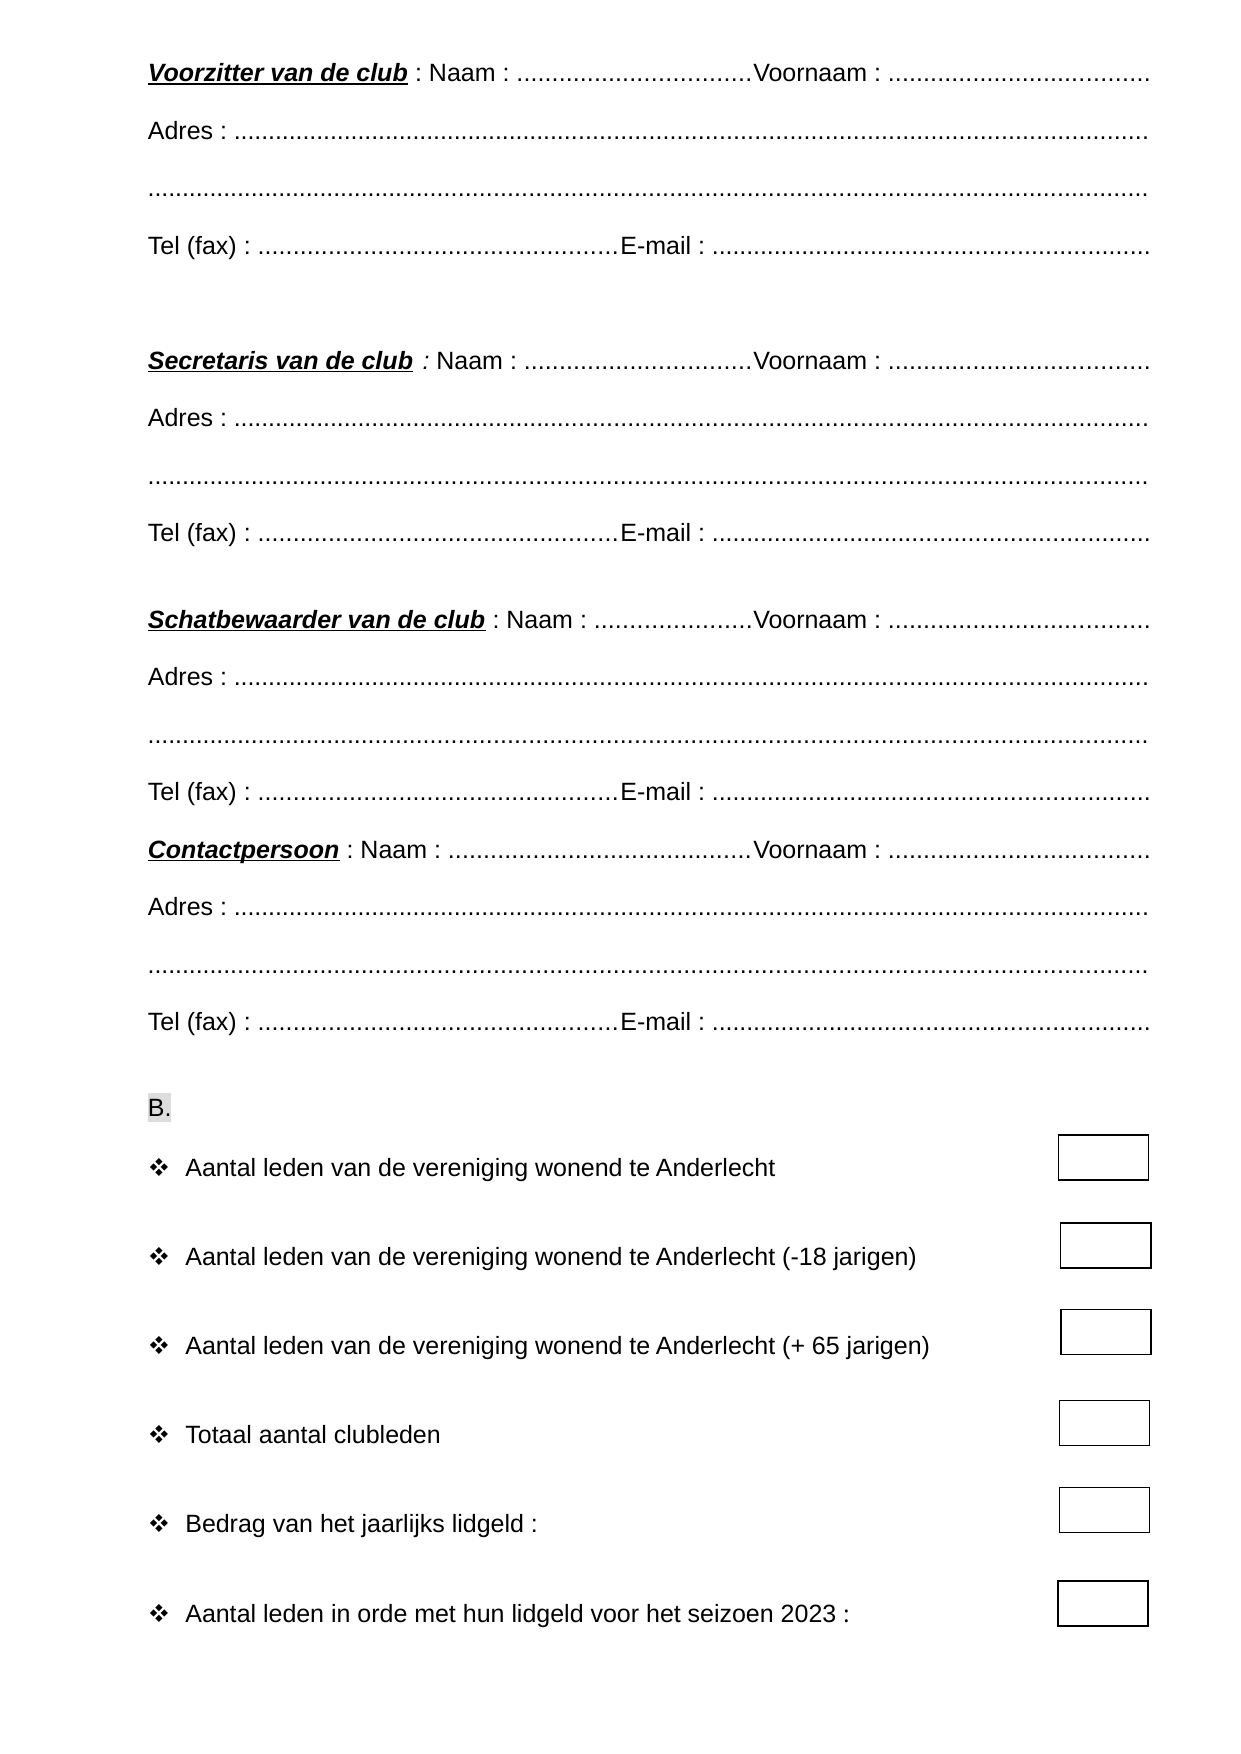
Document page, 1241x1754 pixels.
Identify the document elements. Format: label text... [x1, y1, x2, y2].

list Aantal leden van de vereniging wonend te Anderlecht (+ 65 jarigen) [148, 1331, 1152, 1360]
text Adres : [148, 116, 1152, 144]
list Aantal leden van de vereniging wonend te Anderlecht [148, 1153, 1152, 1182]
text Tel (fax) : E-mail : [148, 777, 1152, 806]
list Aantal leden van de vereniging wonend te Anderlecht (-18 jarigen) [148, 1242, 1152, 1271]
text B. [148, 1093, 1152, 1122]
text Tel (fax) : E-mail : [148, 231, 1152, 259]
text Tel (fax) : E-mail : [148, 518, 1152, 547]
list Totaal aantal clubleden [148, 1420, 1152, 1449]
text Tel (fax) : E-mail : [148, 1007, 1152, 1036]
list Aantal leden in orde met hun lidgeld voor het seizoen 2023 : [148, 1598, 1152, 1629]
text Adres : [148, 662, 1152, 691]
list Bedrag van het jaarlijks lidgeld : [148, 1509, 1152, 1538]
text Voorzitter van de club : Naam : Voornaam : [148, 58, 1152, 87]
text Schatbewaarder van de club : Naam : Voornaam : [148, 604, 1152, 633]
text Adres : [148, 892, 1152, 921]
text Secretaris van de club : Naam : Voornaam : [148, 346, 1152, 374]
text Adres : [148, 403, 1152, 432]
text Contactpersoon : Naam : Voornaam : [148, 834, 1152, 863]
